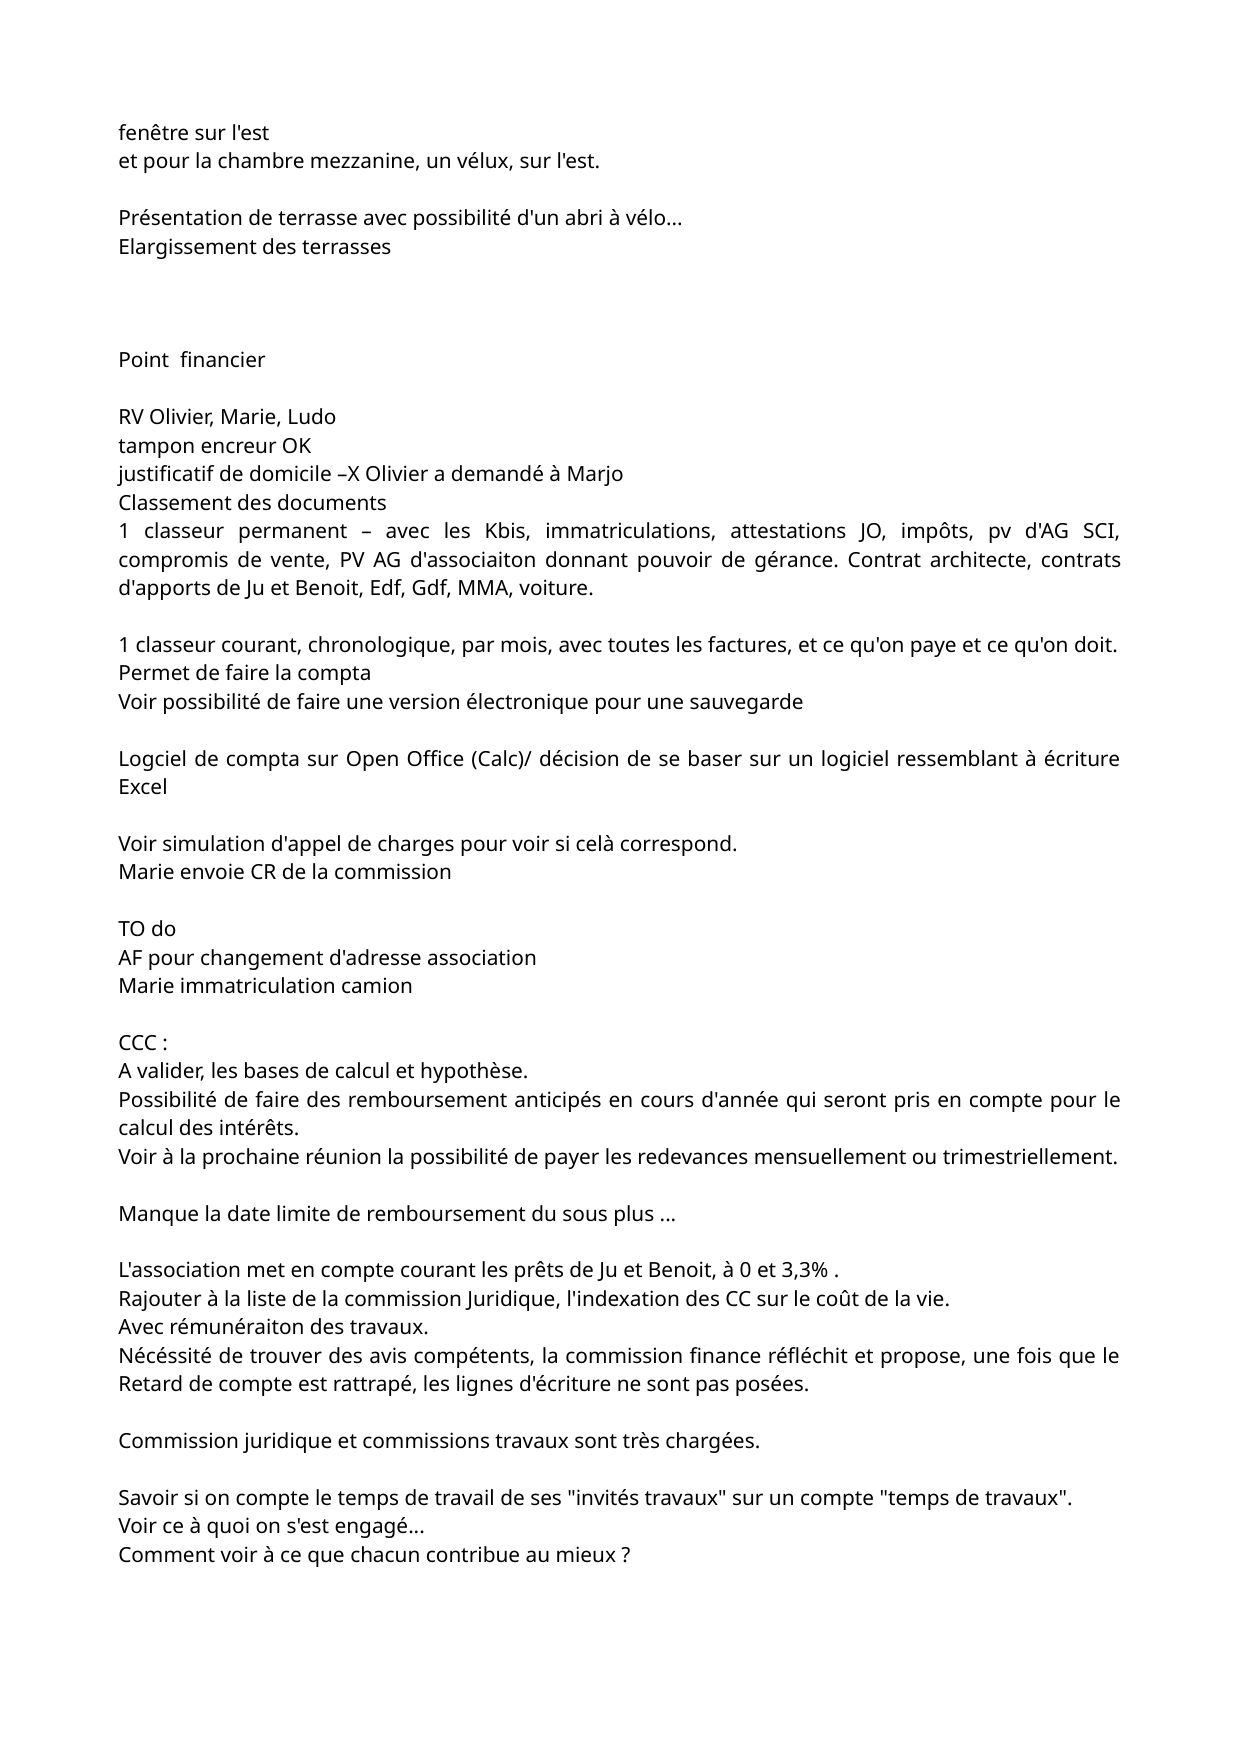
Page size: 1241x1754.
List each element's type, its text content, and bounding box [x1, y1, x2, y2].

text Permet de faire la compta [118, 658, 1122, 687]
text 1 classeur courant, chronologique, par mois, avec toutes les factures, et ce qu'on paye et ce qu'on doit. [118, 630, 1122, 658]
text Nécéssité de trouver des avis compétents, la commission finance réfléchit et propose, une fois que le Retard de compte est rattrapé, les lignes d'écriture ne sont pas posées. [118, 1341, 1122, 1398]
text Voir ce à quoi on s'est engagé... [118, 1512, 1122, 1540]
text Possibilité de faire des remboursement anticipés en cours d'année qui seront pris en compte pour le calcul des intérêts. [118, 1085, 1122, 1142]
text Voir à la prochaine réunion la possibilité de payer les redevances mensuellement ou trimestriellement. [118, 1142, 1122, 1170]
text Voir simulation d'appel de charges pour voir si celà correspond. [118, 829, 1122, 857]
text CCC : [118, 1028, 1122, 1057]
text et pour la chambre mezzanine, un vélux, sur l'est. [118, 147, 1122, 175]
text Elargissement des terrasses [118, 232, 1122, 260]
text 1 classeur permanent – avec les Kbis, immatriculations, attestations JO, impôts, pv d'AG SCI, compromis de vente, PV AG d'associaiton donnant pouvoir de gérance. Contrat architecte, contrats d'apports de Ju et Benoit, Edf, Gdf, MMA, voiture. [118, 516, 1122, 602]
text Manque la date limite de remboursement du sous plus ... [118, 1199, 1122, 1227]
text TO do [118, 914, 1122, 943]
text L'association met en compte courant les prêts de Ju et Benoit, à 0 et 3,3% . [118, 1256, 1122, 1284]
text Classement des documents [118, 488, 1122, 516]
text justificatif de domicile –X Olivier a demandé à Marjo [118, 459, 1122, 488]
text Comment voir à ce que chacun contribue au mieux ? [118, 1540, 1122, 1568]
text fenêtre sur l'est [118, 118, 1122, 147]
text Marie envoie CR de la commission [118, 857, 1122, 886]
text Rajouter à la liste de la commission Juridique, l'indexation des CC sur le coût de la vie. [118, 1284, 1122, 1312]
text Logciel de compta sur Open Office (Calc)/ décision de se baser sur un logiciel ressemblant à écriture Excel [118, 744, 1122, 801]
text Marie immatriculation camion [118, 971, 1122, 1000]
text Commission juridique et commissions travaux sont très chargées. [118, 1426, 1122, 1455]
text AF pour changement d'adresse association [118, 943, 1122, 971]
text Avec rémunéraiton des travaux. [118, 1312, 1122, 1341]
text Point financier [118, 346, 1122, 374]
text tampon encreur OK [118, 431, 1122, 459]
text Présentation de terrasse avec possibilité d'un abri à vélo... [118, 203, 1122, 232]
text A valider, les bases de calcul et hypothèse. [118, 1057, 1122, 1085]
text Savoir si on compte le temps de travail de ses "invités travaux" sur un compte "temps de travaux". [118, 1483, 1122, 1512]
text RV Olivier, Marie, Ludo [118, 402, 1122, 431]
text Voir possibilité de faire une version électronique pour une sauvegarde [118, 687, 1122, 715]
